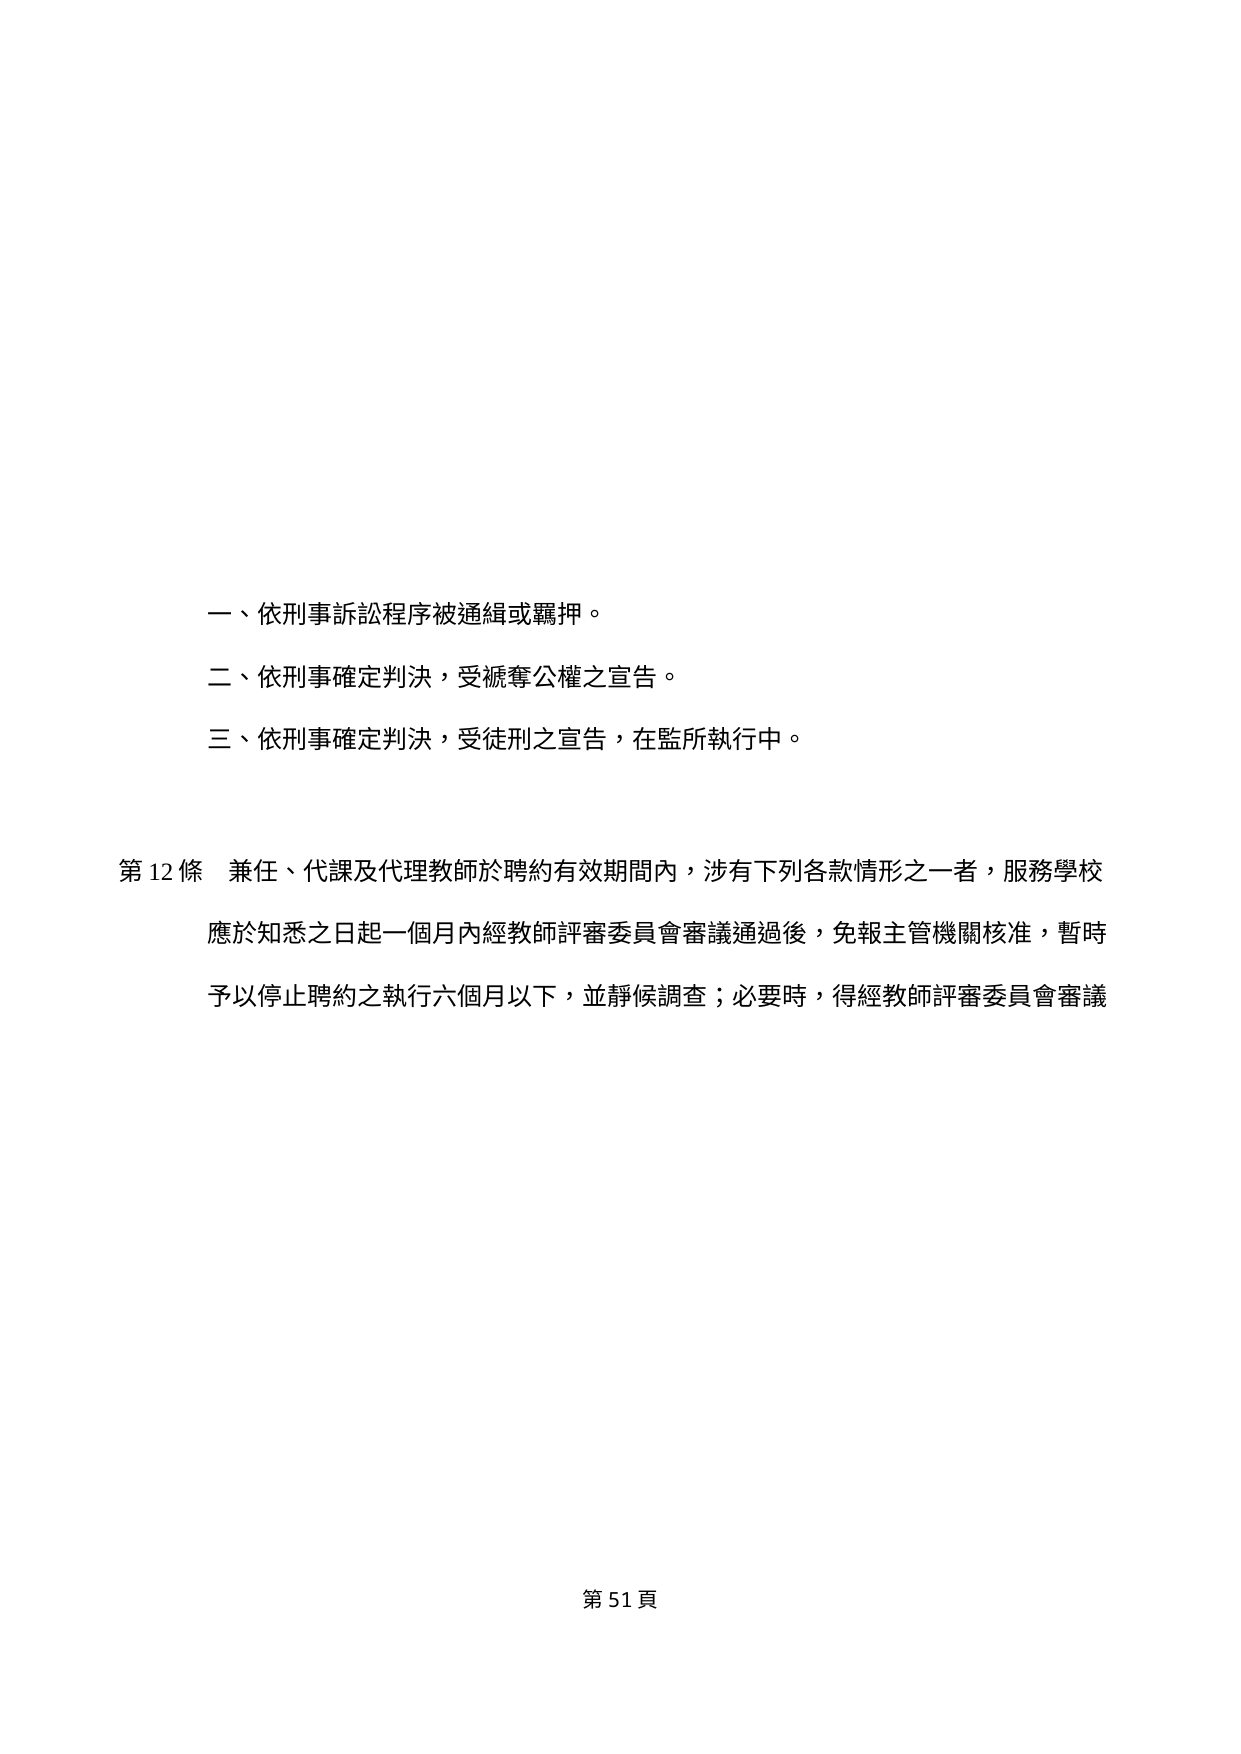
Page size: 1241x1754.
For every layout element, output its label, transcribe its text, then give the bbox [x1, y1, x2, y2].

text 第12條 兼任、代課及代理教師於聘約有效期間內，涉有下列各款情形之一者，服務學校應於知悉之日起一個月內經教師評審委員會審議通過後，免報主管機關核准，暫時予以停止聘約之執行六個月以下，並靜候調查；必要時，得經教師評審委員會審議 [118, 828, 1122, 1015]
text 二、依刑事確定判決，受褫奪公權之宣告。 [207, 633, 1122, 696]
text 一、依刑事訴訟程序被通緝或羈押。 [207, 571, 1122, 633]
text 三、依刑事確定判決，受徒刑之宣告，在監所執行中。 [207, 696, 1122, 758]
